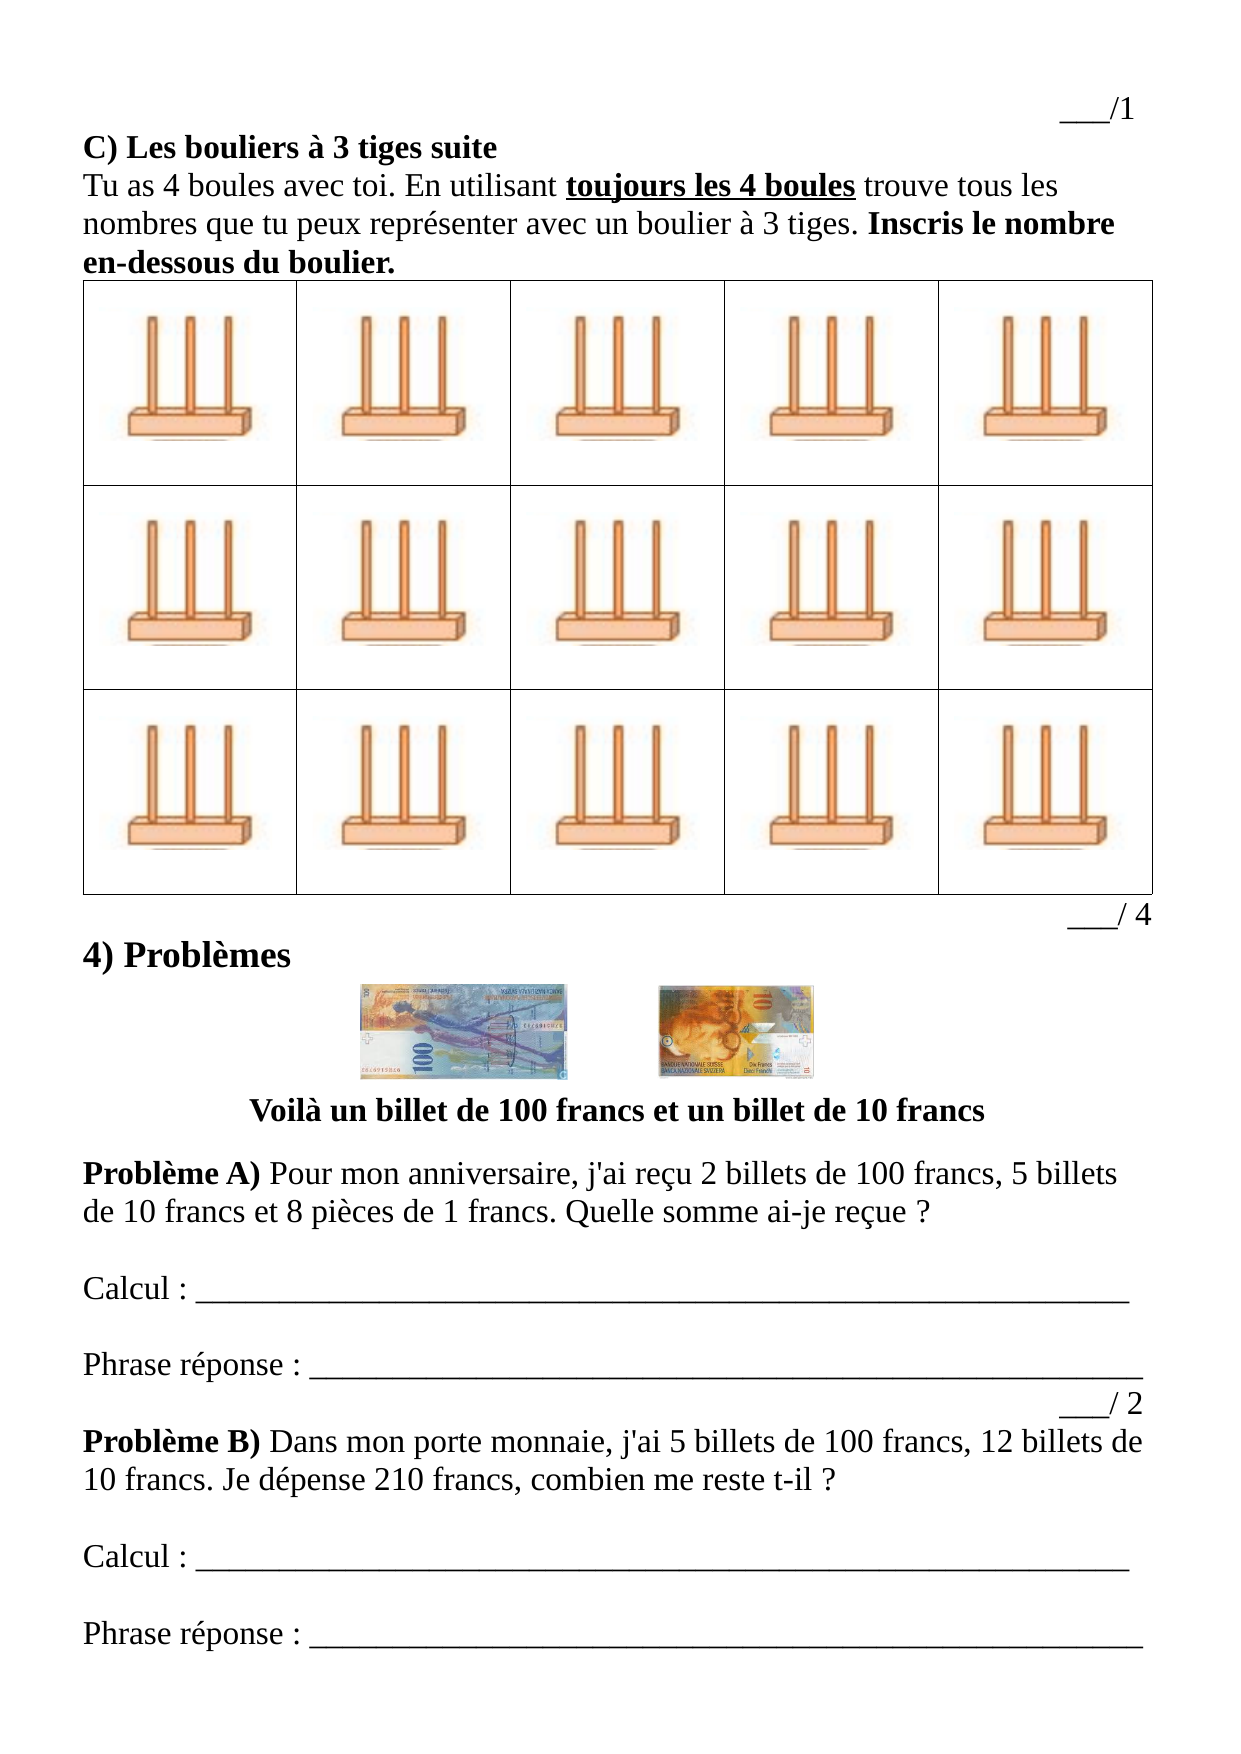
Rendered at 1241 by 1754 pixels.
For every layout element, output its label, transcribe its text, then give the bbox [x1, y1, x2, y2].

picture [954, 512, 1128, 646]
picture [98, 512, 273, 646]
picture [740, 716, 914, 850]
picture [954, 716, 1128, 850]
table_header [725, 308, 938, 485]
table_cell [511, 690, 724, 894]
text ___/1 [83, 88, 1152, 127]
table_header [939, 281, 1152, 307]
picture [98, 716, 273, 850]
table_cell [939, 486, 1152, 689]
text Problème A) Pour mon anniversaire, j'ai reçu 2 billets de 100 francs, 5 billets de 10 francs et 8 pièces de 1 francs. Quelle somme ai-je reçue ? [83, 1153, 1152, 1229]
table_cell [84, 486, 296, 689]
text Tu as 4 boules avec toi. En utilisant toujours les 4 boules trouve tous les nombres que tu peux représenter avec un boulier à 3 tiges. Inscris le nombre en-dessous du boulier. [83, 165, 1152, 280]
picture [526, 716, 700, 850]
table_cell [297, 690, 510, 894]
text Calcul : ________________________________________________________ [83, 1268, 1152, 1306]
text Calcul : ________________________________________________________ [83, 1536, 1152, 1574]
table_header [725, 281, 938, 307]
picture [360, 984, 568, 1080]
table_header [511, 281, 724, 307]
table_cell [725, 690, 938, 894]
text ___/ 4 [83, 895, 1152, 932]
text Phrase réponse : __________________________________________________ [83, 1613, 1152, 1651]
table_header [939, 308, 1152, 485]
picture [526, 307, 700, 441]
picture [740, 512, 914, 646]
text ___/ 2 [83, 1383, 1152, 1421]
text Voilà un billet de 100 francs et un billet de 10 francs [83, 1091, 1152, 1129]
table_header [297, 308, 510, 485]
table_header [297, 281, 510, 307]
picture [312, 512, 487, 646]
table_header [84, 308, 296, 485]
picture [657, 985, 815, 1079]
picture [740, 307, 914, 441]
picture [954, 307, 1128, 441]
picture [312, 716, 487, 850]
table_cell [939, 690, 1152, 894]
picture [98, 307, 273, 441]
table_cell [84, 690, 296, 894]
picture [312, 307, 487, 441]
text 4) Problèmes [83, 932, 1152, 976]
table_cell [725, 486, 938, 689]
table_header [84, 281, 296, 307]
text Problème B) Dans mon porte monnaie, j'ai 5 billets de 100 francs, 12 billets de 10 francs. Je dépense 210 francs, combien me reste t-il ? [83, 1421, 1152, 1498]
picture [526, 512, 700, 646]
table_cell [511, 486, 724, 689]
text C) Les bouliers à 3 tiges suite [83, 127, 1152, 165]
table_header [511, 308, 724, 485]
table_cell [297, 486, 510, 689]
text Phrase réponse : __________________________________________________ [83, 1344, 1152, 1383]
